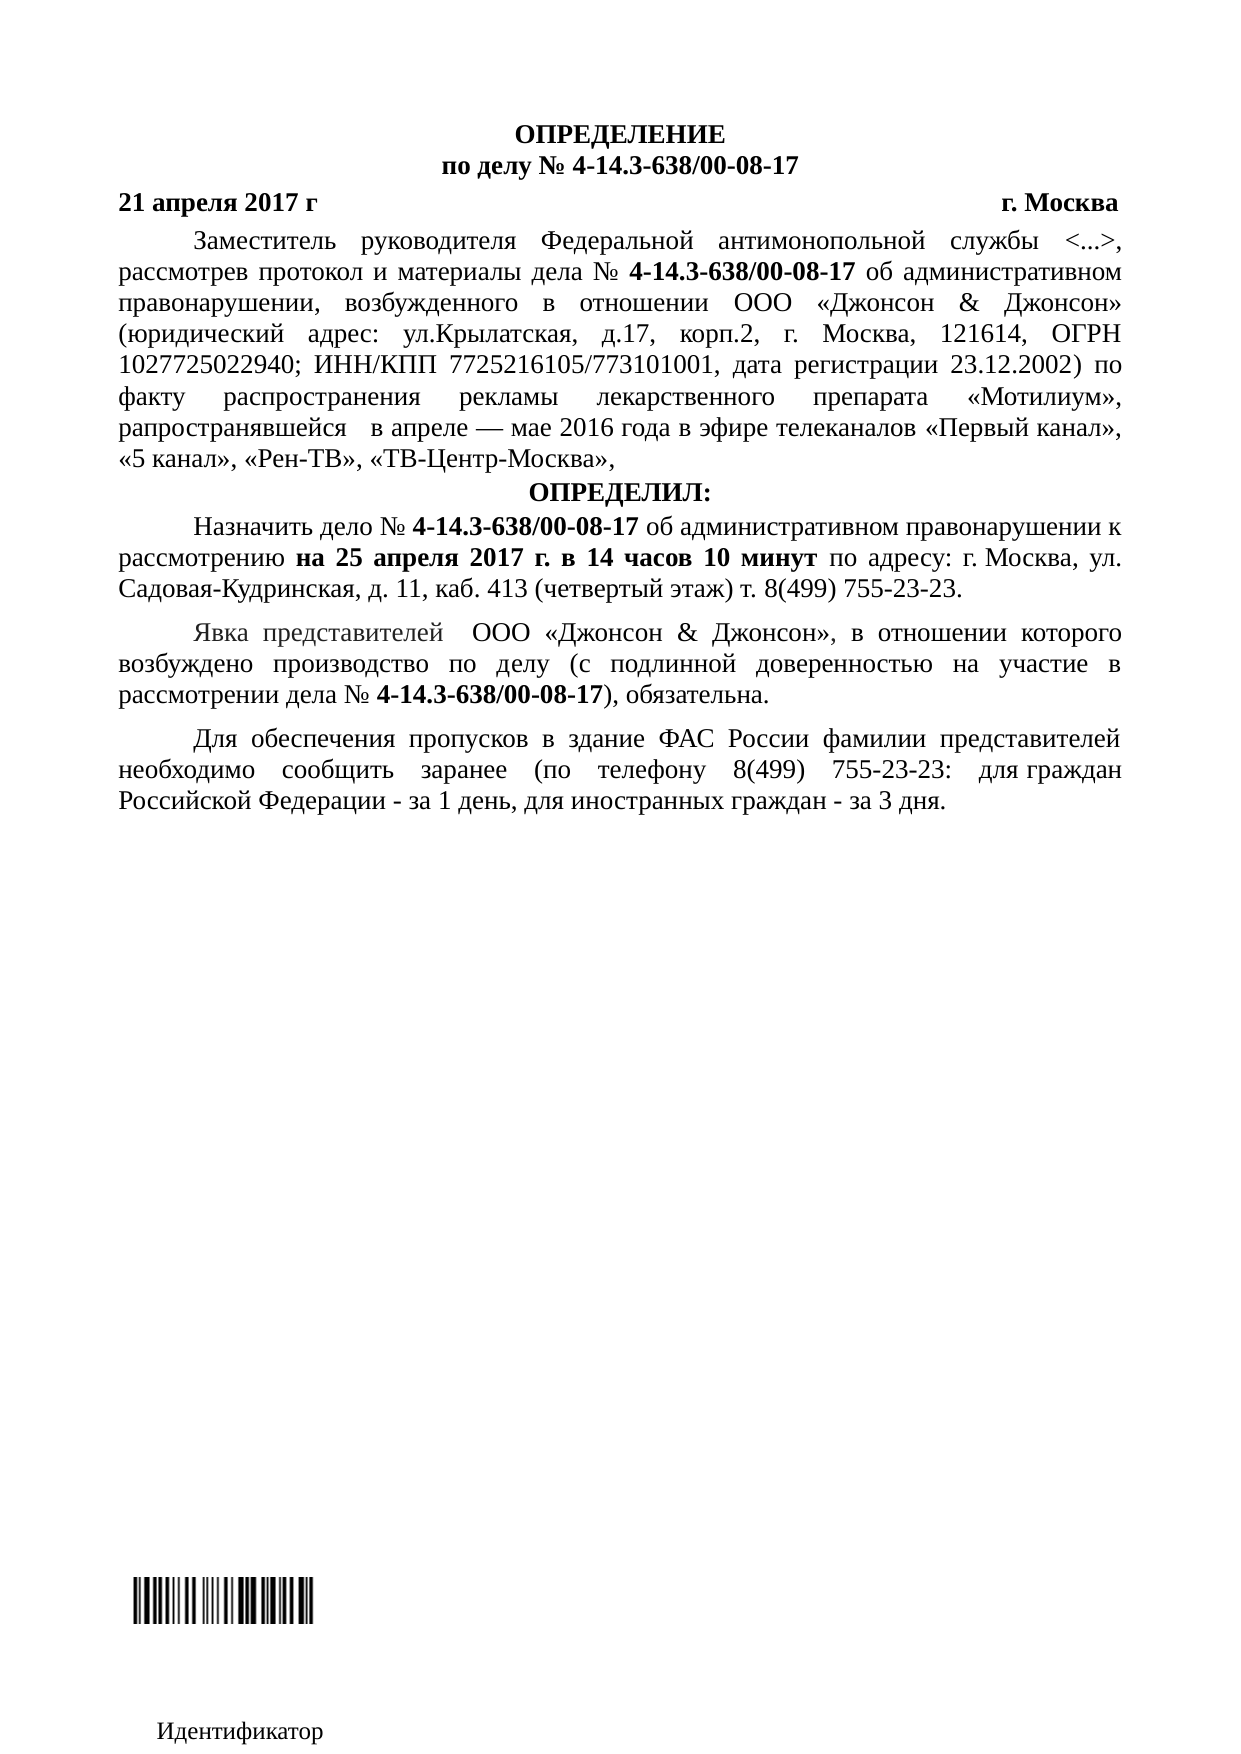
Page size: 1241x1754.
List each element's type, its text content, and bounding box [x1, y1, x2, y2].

text Назначить дело № 4-14.3-638/00-08-17 об административном правонарушении к рассмотрению на 25 апреля 2017 г. в 14 часов 10 минут по адресу: г. Москва, ул. Садовая-Кудринская, д. 11, каб. 413 (четвертый этаж) т. 8(499) 755-23-23. [118, 510, 1122, 604]
text Явка представителей ООО «Джонсон & Джонсон», в отношении которого возбуждено производство по делу (с подлинной доверенностью на участие в рассмотрении дела № 4-14.3-638/00-08-17), обязательна. [118, 616, 1122, 710]
picture [118, 1577, 331, 1624]
text Заместитель руководителя Федеральной антимонопольной службы <...>, рассмотрев протокол и материалы дела № 4-14.3-638/00-08-17 об административном правонарушении, возбужденного в отношении ООО «Джонсон & Джонсон» (юридический адрес: ул.Крылатская, д.17, корп.2, г. Москва, 121614, ОГРН 1027725022940; ИНН/КПП 7725216105/773101001, дата регистрации 23.12.2002) по факту распространения рекламы лекарственного препарата «Мотилиум», рапространявшейся в апреле — мае 2016 года в эфире телеканалов «Первый канал», «5 канал», «Рен-ТВ», «ТВ-Центр-Москва», [118, 224, 1122, 473]
text Для обеспечения пропусков в здание ФАС России фамилии представителей необходимо сообщить заранее (по телефону 8(499) 755-23-23: для граждан Российской Федерации - за 1 день, для иностранных граждан - за 3 дня. [118, 722, 1122, 816]
text ОПРЕДЕЛЕНИЕ [118, 118, 1122, 149]
text ОПРЕДЕЛИЛ: [118, 476, 1122, 507]
text 21 апреля 2017 г г. Москва [118, 186, 1122, 217]
text по делу № 4-14.3-638/00-08-17 [118, 149, 1122, 180]
